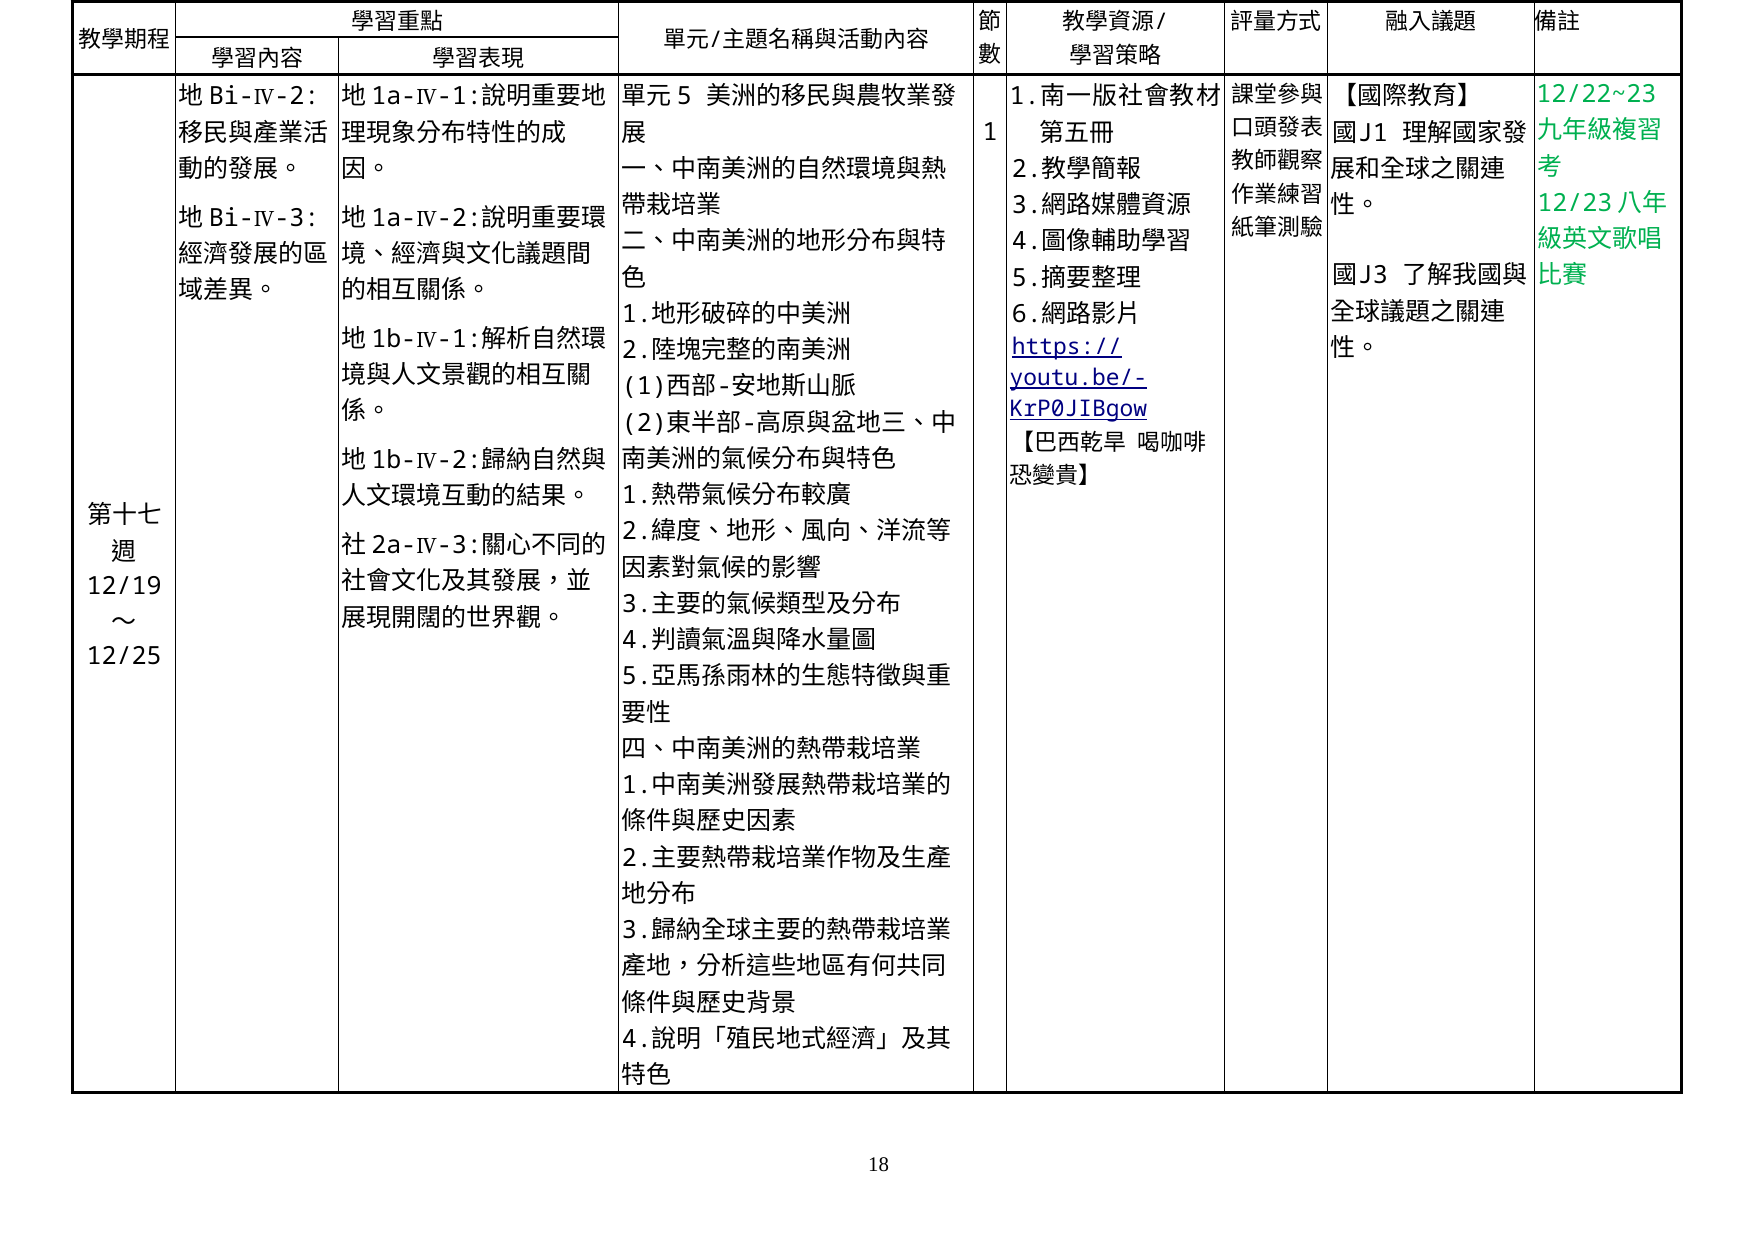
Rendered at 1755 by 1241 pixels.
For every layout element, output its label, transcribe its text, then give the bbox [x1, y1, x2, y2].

table_cell 【國際教育】 國J1 理解國家發展和全球之關連性。 國J3 了解我國與全球議題之關連性。 [1328, 76, 1534, 1091]
table_cell 課堂參與 口頭發表 教師觀察 作業練習 紙筆測驗 [1225, 76, 1327, 1091]
table_header 融入議題 [1328, 3, 1534, 73]
table_cell 第十七週12/19～12/25 [74, 76, 175, 1091]
table_cell 1 [974, 76, 1006, 1091]
table_header 教學資源/ 學習策略 [1007, 3, 1224, 73]
table_cell 12/22~23九年級複習考 12/23八年級英文歌唱比賽 [1535, 76, 1680, 1091]
table_header 節 數 [974, 3, 1006, 73]
table_header 學習重點 [176, 3, 618, 36]
table_cell 地1a-Ⅳ-1:說明重要地理現象分布特性的成因。 地1a-Ⅳ-2:說明重要環境、經濟與文化議題間的相互關係。 地1b-Ⅳ-1:解析自然環境與人文景觀的相互關係。 地1b-Ⅳ-2:歸納自然與人文環境互動的結果。 社2a-Ⅳ-3:關心不同的社會文化及其發展，並展現開闊的世界觀。 [339, 76, 618, 1091]
table_cell 學習內容 [176, 38, 338, 73]
table_header 備註 [1535, 3, 1680, 73]
table_cell 學習表現 [339, 38, 618, 73]
table_cell 單元5 美洲的移民與農牧業發展 一、中南美洲的自然環境與熱帶栽培業 二、中南美洲的地形分布與特色 1.地形破碎的中美洲 2.陸塊完整的南美洲 (1)西部-安地斯山脈 (2)東半部-高原與盆地三、中南美洲的氣候分布與特色 1.熱帶氣候分布較廣 2.緯度、地形、風向、洋流等因素對氣候的影響 3.主要的氣候類型及分布 4.判讀氣溫與降水量圖 5.亞馬孫雨林的生態特徵與重要性 四、中南美洲的熱帶栽培業 1.中南美洲發展熱帶栽培業的條件與歷史因素 2.主要熱帶栽培業作物及生產地分布 3.歸納全球主要的熱帶栽培業產地，分析這些地區有何共同條件與歷史背景 4.說明「殖民地式經濟」及其特色 [619, 76, 973, 1091]
table_cell 1.南一版社會教材第五冊 2.教學簡報 3.網路媒體資源 4.圖像輔助學習 5.摘要整理 6.網路影片 https://youtu.be/-KrP0JIBgow 【巴西乾旱 喝咖啡恐變貴】 [1007, 76, 1224, 1091]
table_header 評量方式 [1225, 3, 1327, 73]
table_header 教學期程 [74, 3, 175, 73]
table_header 單元/主題名稱與活動內容 [619, 3, 973, 73]
table_cell 地Bi-Ⅳ-2:移民與產業活動的發展。 地Bi-Ⅳ-3:經濟發展的區域差異。 [176, 76, 338, 1091]
